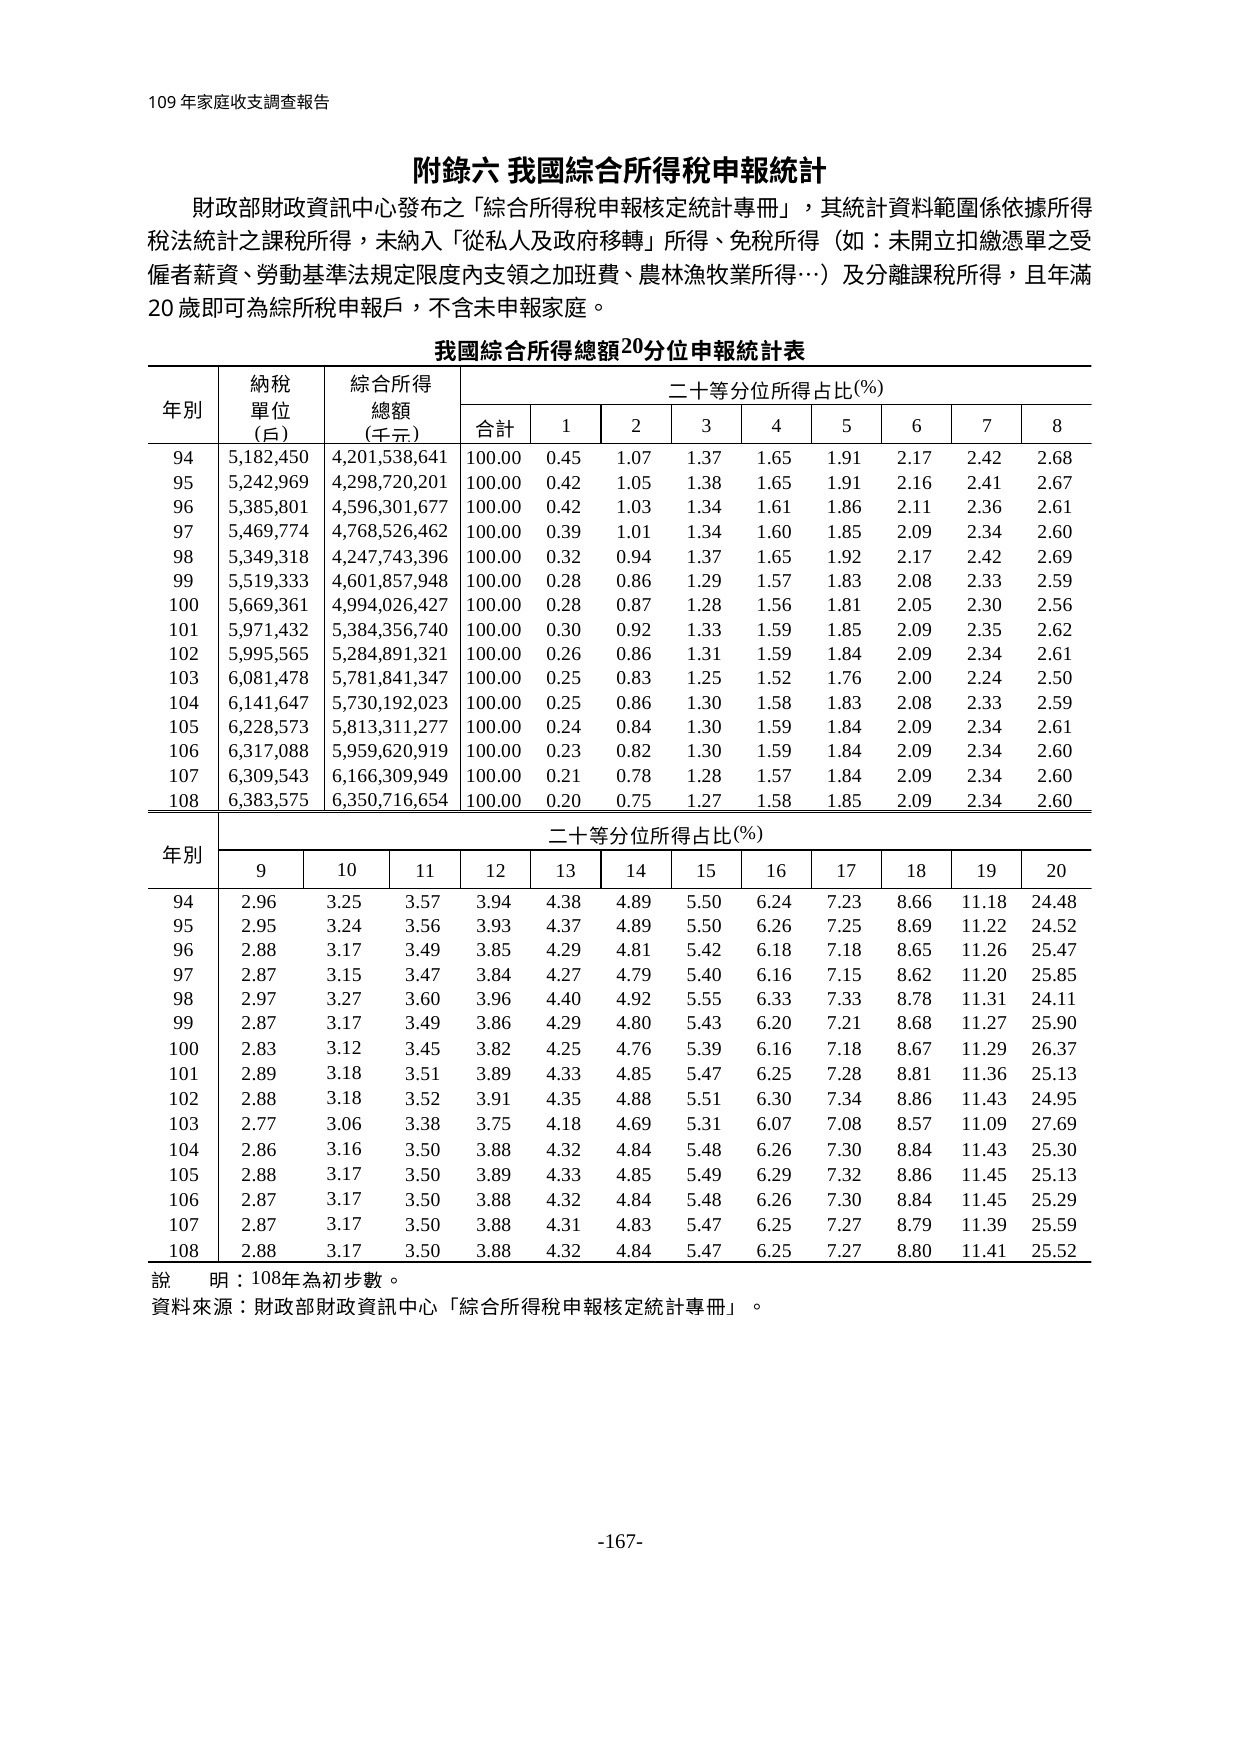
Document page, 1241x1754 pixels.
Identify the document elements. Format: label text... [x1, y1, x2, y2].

text 附錄六 我國綜合所得稅申報統計 [148, 148, 1092, 190]
text 財政部財政資訊中心發布之「綜合所得稅申報核定統計專冊」，其統計資料範圍係依據所得稅法統計之課稅所得，未納入「從私人及政府移轉」所得、免稅所得（如：未開立扣繳憑單之受僱者薪資、勞動基準法規定限度內支領之加班費、農林漁牧業所得…）及分離課稅所得，且年滿20歲即可為綜所稅申報戶，不含未申報家庭。 [148, 190, 1092, 323]
